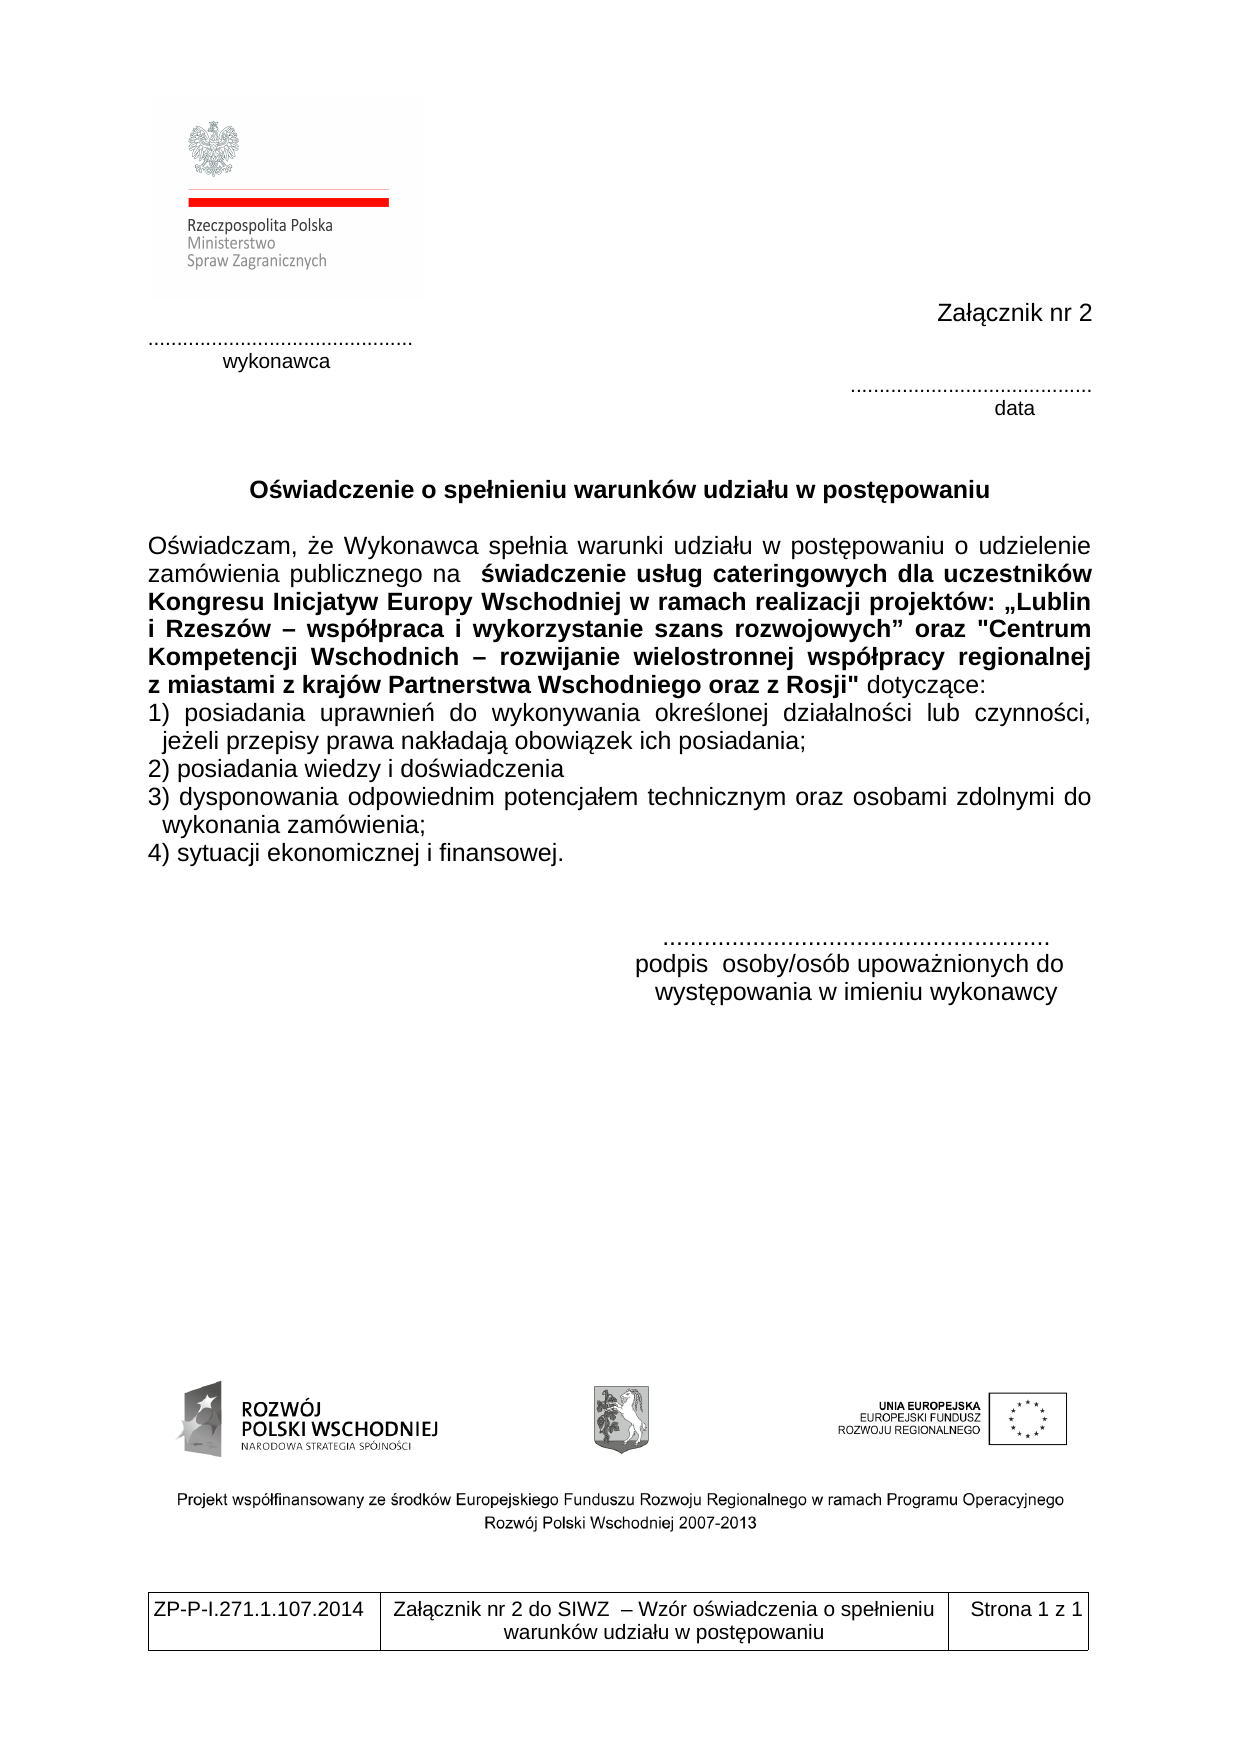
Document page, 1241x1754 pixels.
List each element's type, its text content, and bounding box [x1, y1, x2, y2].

text Oświadczenie o spełnieniu warunków udziału w postępowaniu [148, 476, 1093, 503]
text ........................................................ [620, 922, 1093, 950]
subtitle Załącznik nr 2 [148, 176, 1093, 327]
text podpis osoby/osób upoważnionych do [620, 950, 1093, 978]
text 3) dysponowania odpowiednim potencjałem technicznym oraz osobami zdolnymi do wykonania zamówienia; [148, 783, 1093, 838]
text występowania w imieniu wykonawcy [620, 978, 1093, 1006]
text .............................................. [148, 327, 1093, 350]
text .......................................... [148, 373, 1093, 397]
text data [148, 397, 1093, 420]
picture [150, 97, 426, 299]
text 2) posiadania wiedzy i doświadczenia [148, 755, 1093, 783]
text 4) sytuacji ekonomicznej i finansowej. [148, 838, 1093, 866]
text Oświadczam, że Wykonawca spełnia warunki udziału w postępowaniu o udzielenie zamówienia publicznego na świadczenie usług cateringowych dla uczestników Kongresu Inicjatyw Europy Wschodniej w ramach realizacji projektów: „Lublin i Rzeszów – współpraca i wykorzystanie szans rozwojowych” oraz "Centrum Kompetencji Wschodnich – rozwijanie wielostronnej współpracy regionalnej z miastami z krajów Partnerstwa Wschodniego oraz z Rosji" dotyczące: [148, 531, 1093, 699]
text wykonawca [148, 350, 1093, 373]
text 1) posiadania uprawnień do wykonywania określonej działalności lub czynności, jeżeli przepisy prawa nakładają obowiązek ich posiadania; [148, 699, 1093, 755]
